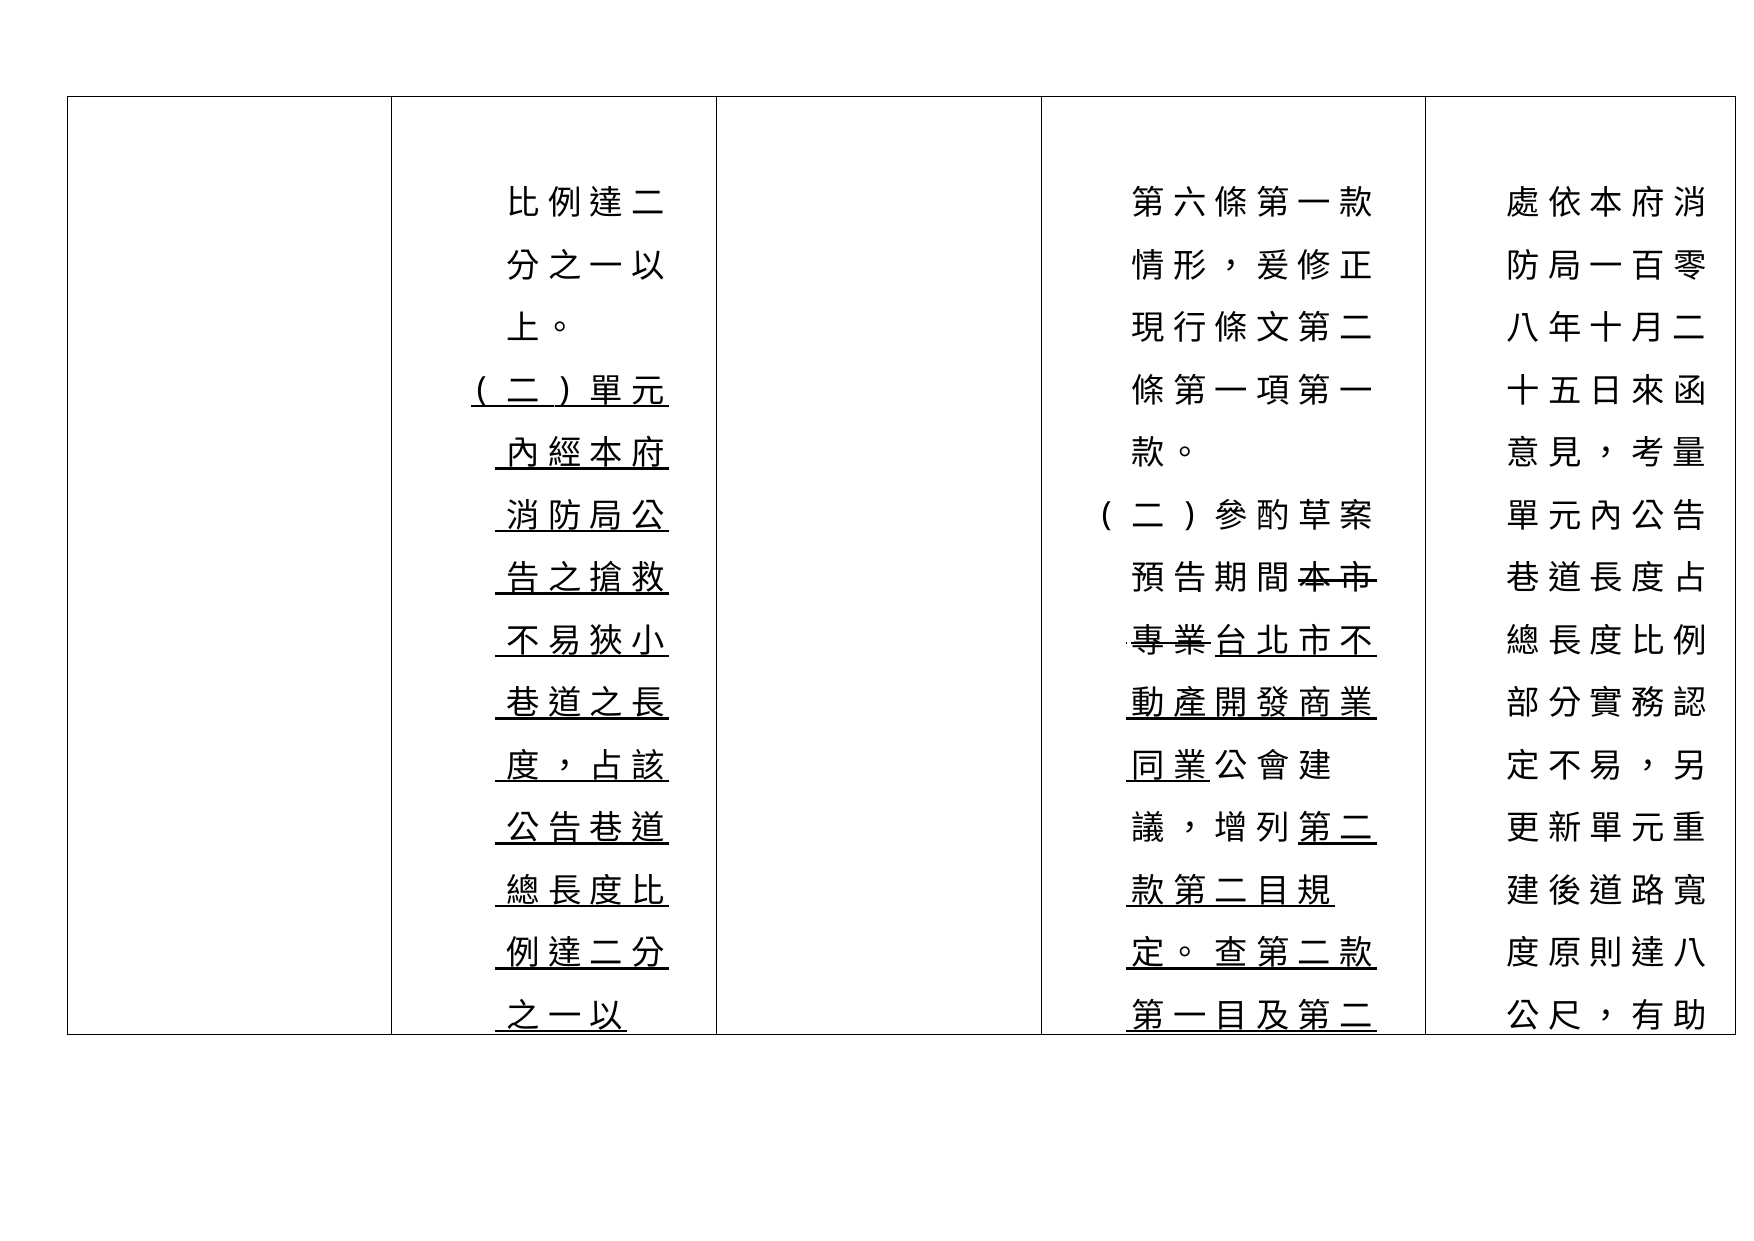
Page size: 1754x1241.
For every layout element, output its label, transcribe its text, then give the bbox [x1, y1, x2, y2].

table_cell [717, 97, 1041, 1033]
table_cell 比例達二分之一以上。 (二)單元內經本府消防局公告之搶救不易狹小巷道之長度，占該公告巷道總長度比例達二分之一以 [392, 97, 716, 1033]
table_cell [68, 97, 391, 1033]
table_cell 第六條第一款情形，爰修正現行條文第二條第一項第一款。 (二)參酌草案預告期間本市專業台北市不動產開發商業同業公會建議，增列第二款第二目規定。查第二款第一目及第二 [1042, 97, 1425, 1033]
table_cell 處依本府消防局一百零八年十月二十五日來函意見，考量單元內公告巷道長度占總長度比例部分實務認定不易，另更新單元重建後道路寬度原則達八公尺，有助 [1426, 97, 1735, 1033]
